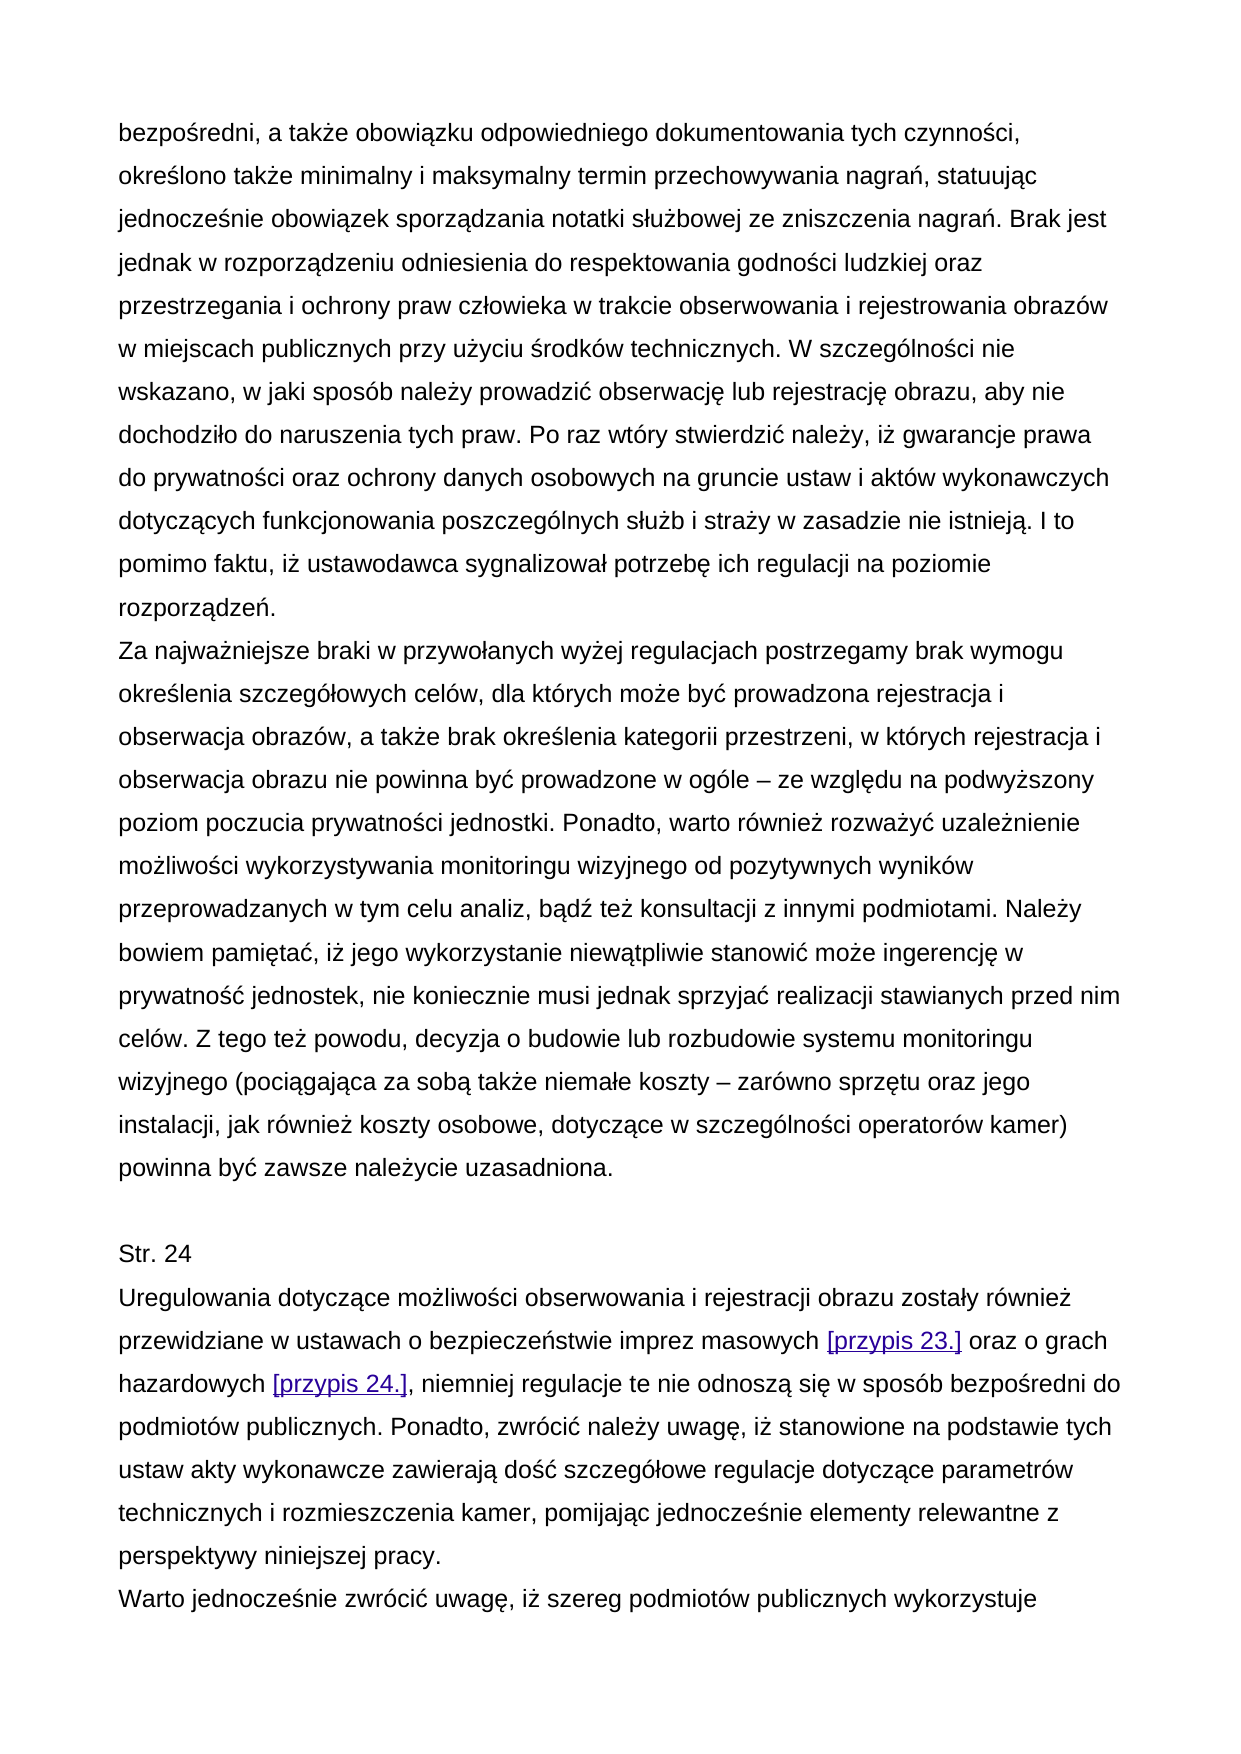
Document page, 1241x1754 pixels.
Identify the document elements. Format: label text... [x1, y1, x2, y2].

text Str. 24 [118, 1239, 1122, 1268]
text bezpośredni, a także obowiązku odpowiedniego dokumentowania tych czynności, określono także minimalny i maksymalny termin przechowywania nagrań, statuując jednocześnie obowiązek sporządzania notatki służbowej ze zniszczenia nagrań. Brak jest jednak w rozporządzeniu odniesienia do respektowania godności ludzkiej oraz przestrzegania i ochrony praw człowieka w trakcie obserwowania i rejestrowania obrazów w miejscach publicznych przy użyciu środków technicznych. W szczególności nie wskazano, w jaki sposób należy prowadzić obserwację lub rejestrację obrazu, aby nie dochodziło do naruszenia tych praw. Po raz wtóry stwierdzić należy, iż gwarancje prawa do prywatności oraz ochrony danych osobowych na gruncie ustaw i aktów wykonawczych dotyczących funkcjonowania poszczególnych służb i straży w zasadzie nie istnieją. I to pomimo faktu, iż ustawodawca sygnalizował potrzebę ich regulacji na poziomie rozporządzeń. [118, 118, 1122, 621]
text Uregulowania dotyczące możliwości obserwowania i rejestracji obrazu zostały również przewidziane w ustawach o bezpieczeństwie imprez masowych [przypis 23.] oraz o grach hazardowych [przypis 24.], niemniej regulacje te nie odnoszą się w sposób bezpośredni do podmiotów publicznych. Ponadto, zwrócić należy uwagę, iż stanowione na podstawie tych ustaw akty wykonawcze zawierają dość szczegółowe regulacje dotyczące parametrów technicznych i rozmieszczenia kamer, pomijając jednocześnie elementy relewantne z perspektywy niniejszej pracy. [118, 1282, 1122, 1570]
text Warto jednocześnie zwrócić uwagę, iż szereg podmiotów publicznych wykorzystuje [118, 1584, 1122, 1613]
text Za najważniejsze braki w przywołanych wyżej regulacjach postrzegamy brak wymogu określenia szczegółowych celów, dla których może być prowadzona rejestracja i obserwacja obrazów, a także brak określenia kategorii przestrzeni, w których rejestracja i obserwacja obrazu nie powinna być prowadzone w ogóle – ze względu na podwyższony poziom poczucia prywatności jednostki. Ponadto, warto również rozważyć uzależnienie możliwości wykorzystywania monitoringu wizyjnego od pozytywnych wyników przeprowadzanych w tym celu analiz, bądź też konsultacji z innymi podmiotami. Należy bowiem pamiętać, iż jego wykorzystanie niewątpliwie stanowić może ingerencję w prywatność jednostek, nie koniecznie musi jednak sprzyjać realizacji stawianych przed nim celów. Z tego też powodu, decyzja o budowie lub rozbudowie systemu monitoringu wizyjnego (pociągająca za sobą także niemałe koszty – zarówno sprzętu oraz jego instalacji, jak również koszty osobowe, dotyczące w szczególności operatorów kamer) powinna być zawsze należycie uzasadniona. [118, 636, 1122, 1182]
